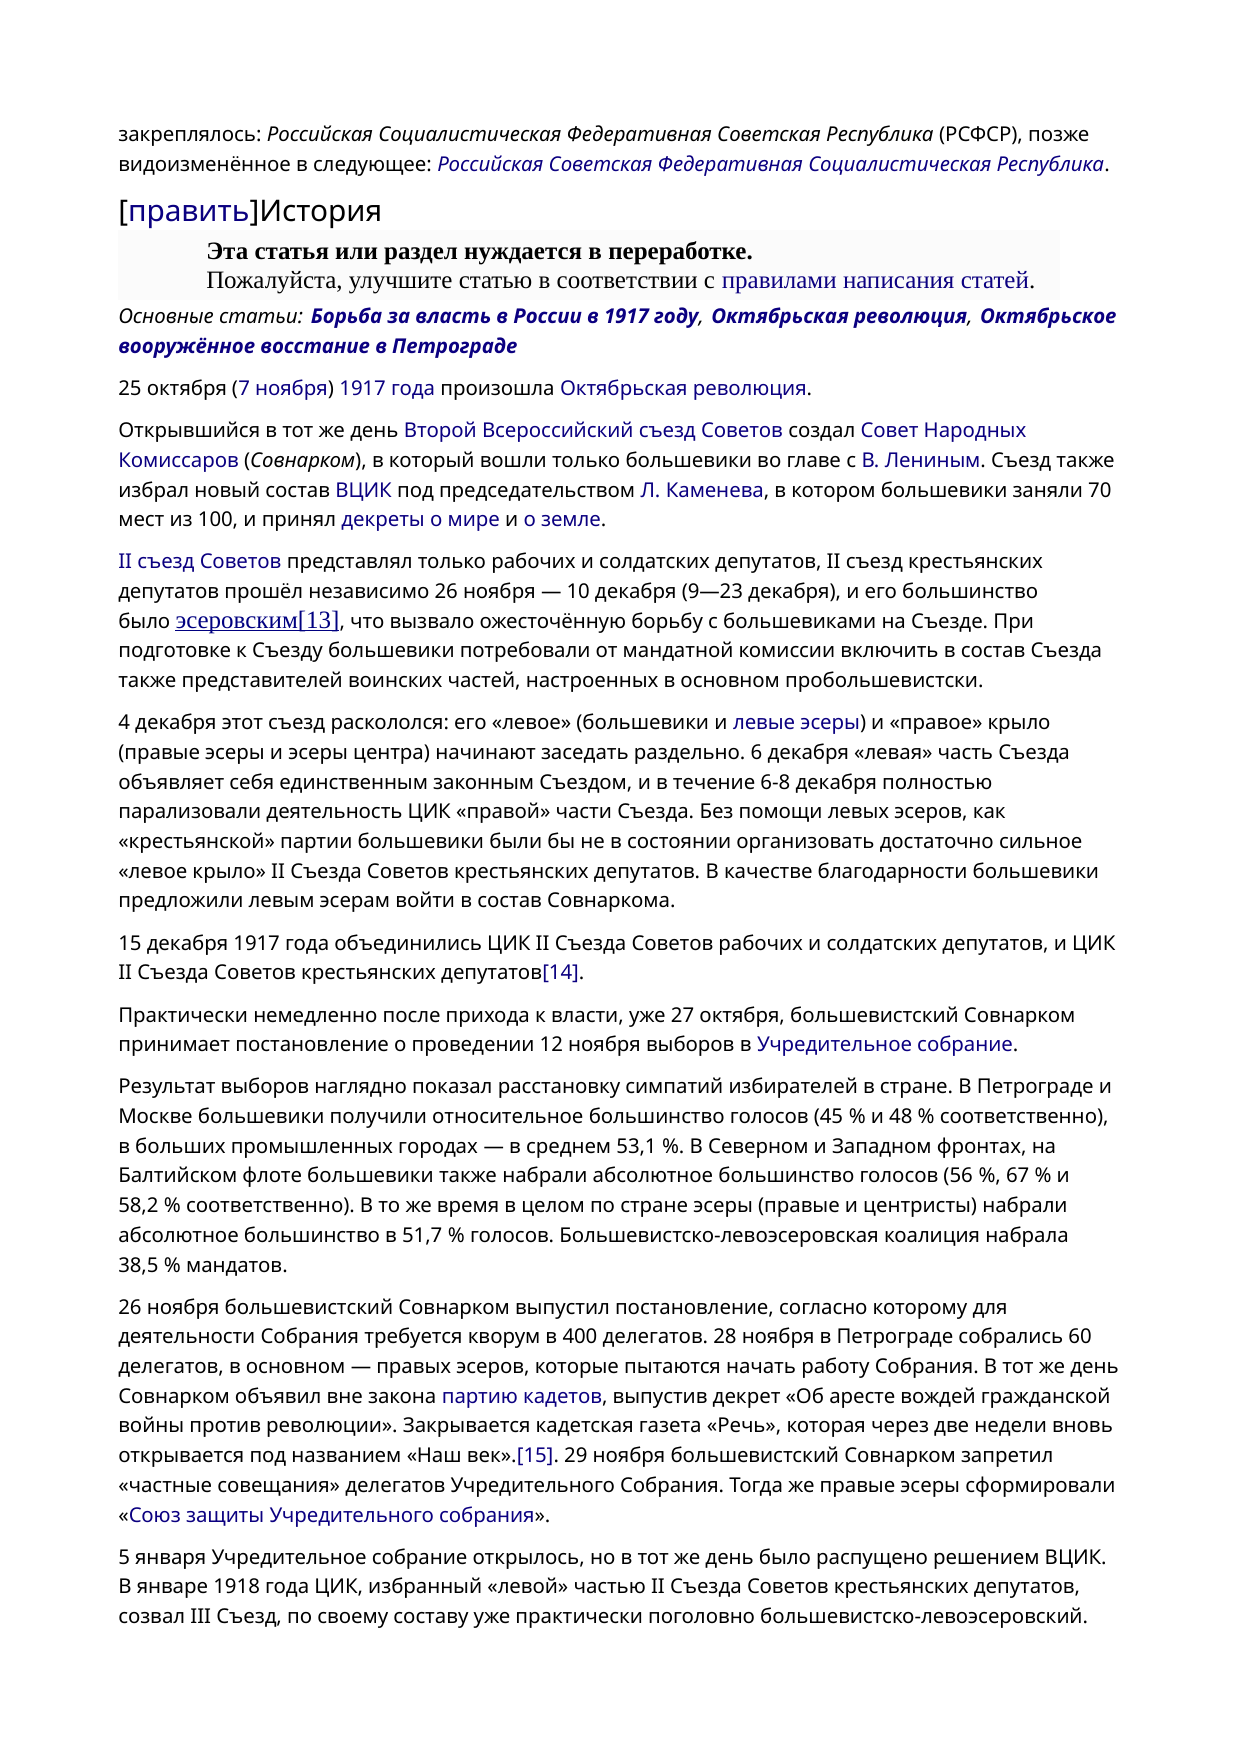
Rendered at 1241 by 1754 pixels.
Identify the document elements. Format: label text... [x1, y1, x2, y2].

text 4 декабря этот съезд раскололся: его «левое» (большевики и левые эсеры) и «правое» крыло (правые эсеры и эсеры центра) начинают заседать раздельно. 6 декабря «левая» часть Съезда объявляет себя единственным законным Съездом, и в течение 6-8 декабря полностью парализовали деятельность ЦИК «правой» части Съезда. Без помощи левых эсеров, как «крестьянской» партии большевики были бы не в состоянии организовать достаточно сильное «левое крыло» II Съезда Советов крестьянских депутатов. В качестве благодарности большевики предложили левым эсерам войти в состав Совнаркома. [118, 706, 1122, 914]
table_header [118, 230, 203, 300]
text Результат выборов наглядно показал расстановку симпатий избирателей в стране. В Петрограде и Москве большевики получили относительное большинство голосов (45 % и 48 % соответственно), в больших промышленных городах — в среднем 53,1 %. В Северном и Западном фронтах, на Балтийском флоте большевики также набрали абсолютное большинство голосов (56 %, 67 % и 58,2 % соответственно). В то же время в целом по стране эсеры (правые и центристы) набрали абсолютное большинство в 51,7 % голосов. Большевистско-левоэсеровская коалиция набрала 38,5 % мандатов. [118, 1070, 1122, 1278]
text Практически немедленно после прихода к власти, уже 27 октября, большевистский Совнарком принимает постановление о проведении 12 ноября выборов в Учредительное собрание. [118, 998, 1122, 1058]
text 25 октября (7 ноября) 1917 года произошла Октябрьская революция. [118, 372, 1122, 401]
table_header Эта статья или раздел нуждается в переработке. Пожалуйста, улучшите статью в соответствии с правилами написания статей. [203, 230, 1044, 300]
text II съезд Советов представлял только рабочих и солдатских депутатов, II съезд крестьянских депутатов прошёл независимо 26 ноября — 10 декабря (9—23 декабря), и его большинство было эсеровским[13], что вызвало ожесточённую борьбу с большевиками на Съезде. При подготовке к Съезду большевики потребовали от мандатной комиссии включить в состав Съезда также представителей воинских частей, настроенных в основном пробольшевистски. [118, 545, 1122, 693]
text закреплялось: Российская Социалистическая Федеративная Советская Республика (РСФСР), позже видоизменённое в следующее: Российская Советская Федеративная Социалистическая Республика. [118, 118, 1122, 177]
text Основные статьи: Борьба за власть в России в 1917 году, Октябрьская революция, Октябрьское вооружённое восстание в Петрограде [118, 300, 1122, 359]
text Открывшийся в тот же день Второй Всероссийский съезд Советов создал Совет Народных Комиссаров (Совнарком), в который вошли только большевики во главе с В. Лениным. Съезд также избрал новый состав ВЦИК под председательством Л. Каменева, в котором большевики заняли 70 мест из 100, и принял декреты о мире и о земле. [118, 414, 1122, 533]
text 15 декабря 1917 года объединились ЦИК II Съезда Советов рабочих и солдатских депутатов, и ЦИК II Съезда Советов крестьянских депутатов[14]. [118, 926, 1122, 986]
text 26 ноября большевистский Совнарком выпустил постановление, согласно которому для деятельности Собрания требуется кворум в 400 делегатов. 28 ноября в Петрограде собрались 60 делегатов, в основном — правых эсеров, которые пытаются начать работу Собрания. В тот же день Совнарком объявил вне закона партию кадетов, выпустив декрет «Об аресте вождей гражданской войны против революции». Закрывается кадетская газета «Речь», которая через две недели вновь открывается под названием «Наш век».[15]. 29 ноября большевистский Совнарком запретил «частные совещания» делегатов Учредительного Собрания. Тогда же правые эсеры сформировали «Союз защиты Учредительного собрания». [118, 1290, 1122, 1528]
table_header [1044, 230, 1060, 300]
text 5 января Учредительное собрание открылось, но в тот же день было распущено решением ВЦИК. В январе 1918 года ЦИК, избранный «левой» частью II Съезда Советов крестьянских депутатов, созвал III Съезд, по своему составу уже практически поголовно большевистско-левоэсеровский. [118, 1540, 1122, 1629]
subtitle [править]История [118, 190, 1122, 230]
